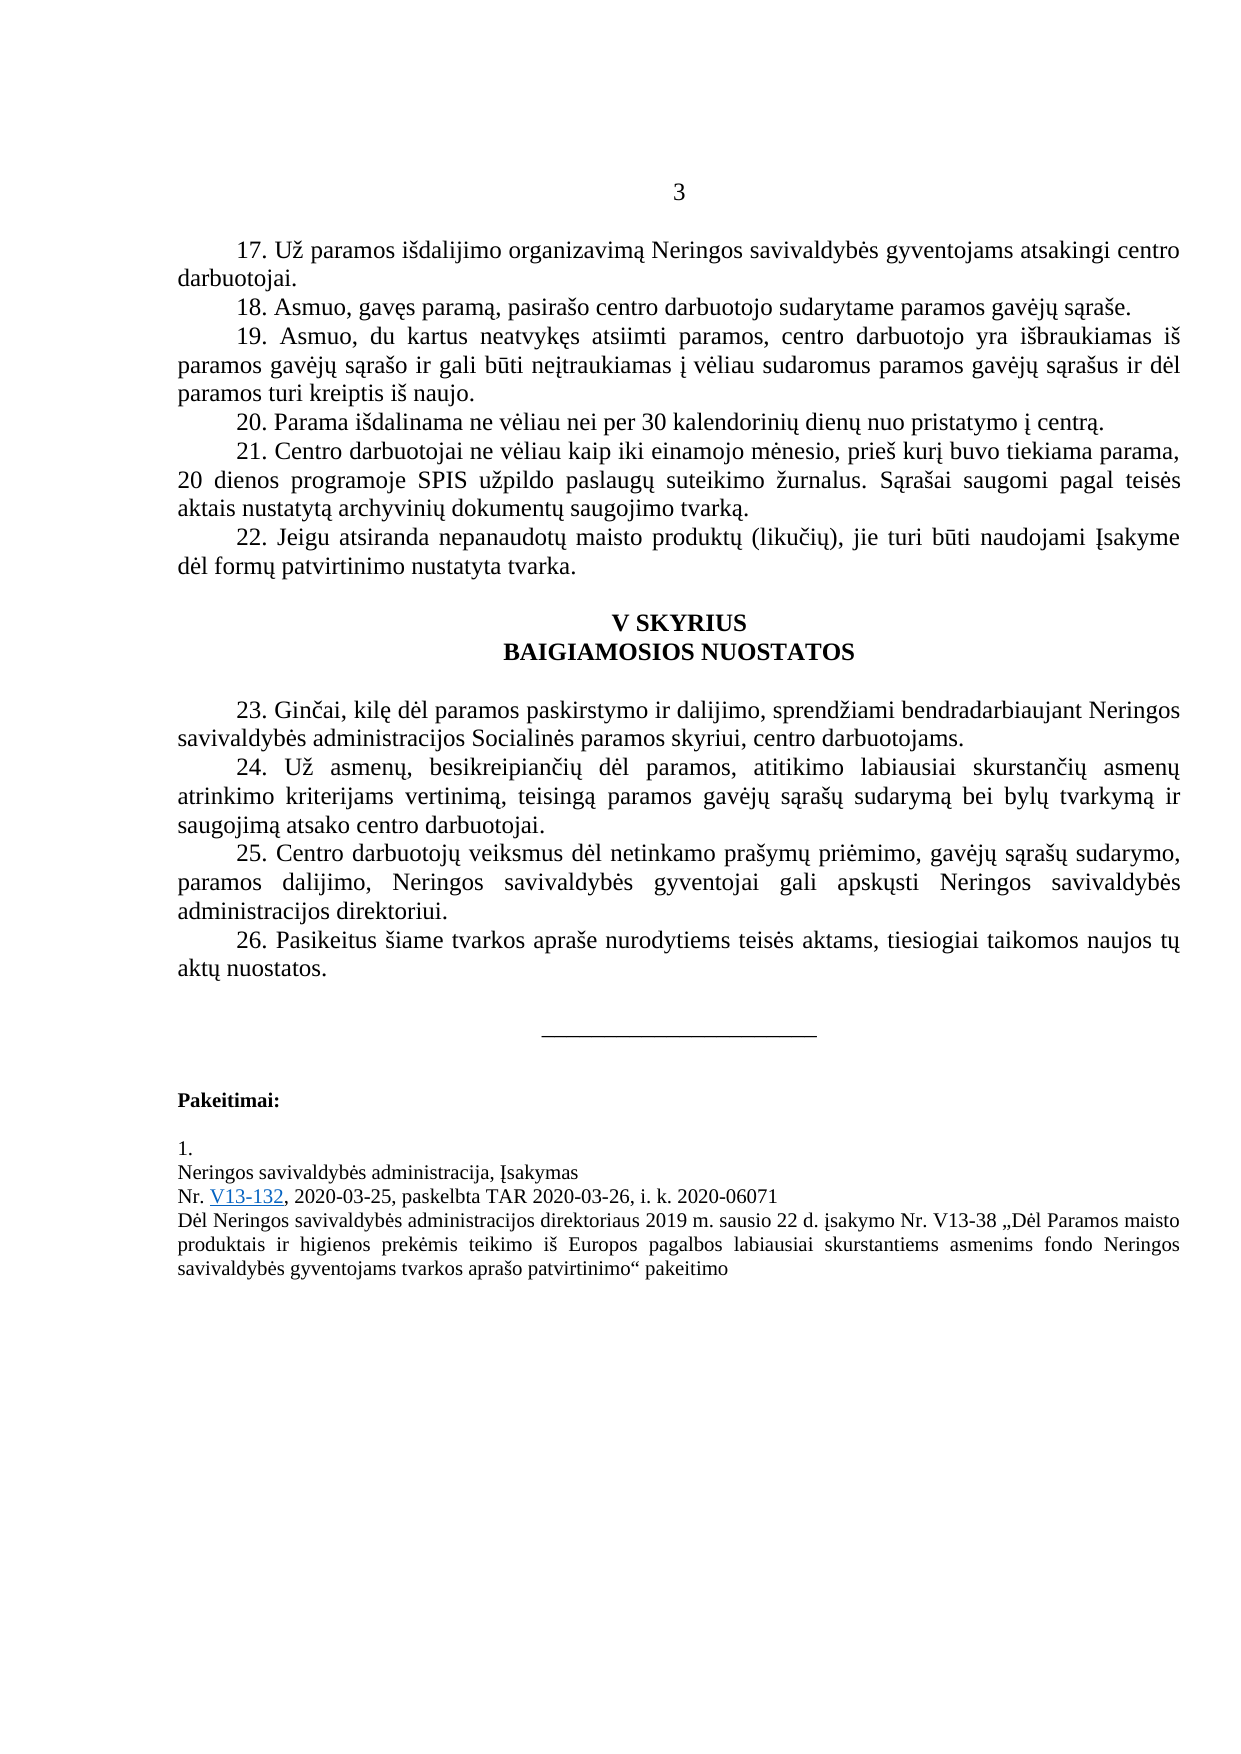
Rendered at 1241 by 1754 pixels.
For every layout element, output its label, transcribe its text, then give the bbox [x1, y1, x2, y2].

text ______________________ [177, 1011, 1181, 1040]
text 22. Jeigu atsiranda nepanaudotų maisto produktų (likučių), jie turi būti naudojami Įsakyme dėl formų patvirtinimo nustatyta tvarka. [177, 522, 1181, 580]
text Nr. V13-132, 2020-03-25, paskelbta TAR 2020-03-26, i. k. 2020-06071 [177, 1184, 1181, 1208]
text 24. Už asmenų, besikreipiančių dėl paramos, atitikimo labiausiai skurstančių asmenų atrinkimo kriterijams vertinimą, teisingą paramos gavėjų sąrašų sudarymą bei bylų tvarkymą ir saugojimą atsako centro darbuotojai. [177, 752, 1181, 838]
text 26. Pasikeitus šiame tvarkos apraše nurodytiems teisės aktams, tiesiogiai taikomos naujos tų aktų nuostatos. [177, 925, 1181, 982]
text 20. Parama išdalinama ne vėliau nei per 30 kalendorinių dienų nuo pristatymo į centrą. [177, 407, 1181, 436]
text 25. Centro darbuotojų veiksmus dėl netinkamo prašymų priėmimo, gavėjų sąrašų sudarymo, paramos dalijimo, Neringos savivaldybės gyventojai gali apskųsti Neringos savivaldybės administracijos direktoriui. [177, 838, 1181, 925]
text BAIGIAMOSIOS NUOSTATOS [177, 637, 1181, 666]
text 1. [177, 1136, 1181, 1160]
text 21. Centro darbuotojai ne vėliau kaip iki einamojo mėnesio, prieš kurį buvo tiekiama parama, 20 dienos programoje SPIS užpildo paslaugų suteikimo žurnalus. Sąrašai saugomi pagal teisės aktais nustatytą archyvinių dokumentų saugojimo tvarką. [177, 436, 1181, 522]
text Pakeitimai: [177, 1088, 1181, 1112]
text 18. Asmuo, gavęs paramą, pasirašo centro darbuotojo sudarytame paramos gavėjų sąraše. [177, 292, 1181, 321]
text 23. Ginčai, kilę dėl paramos paskirstymo ir dalijimo, sprendžiami bendradarbiaujant Neringos savivaldybės administracijos Socialinės paramos skyriui, centro darbuotojams. [177, 695, 1181, 752]
text 19. Asmuo, du kartus neatvykęs atsiimti paramos, centro darbuotojo yra išbraukiamas iš paramos gavėjų sąrašo ir gali būti neįtraukiamas į vėliau sudaromus paramos gavėjų sąrašus ir dėl paramos turi kreiptis iš naujo. [177, 321, 1181, 407]
text 17. Už paramos išdalijimo organizavimą Neringos savivaldybės gyventojams atsakingi centro darbuotojai. [177, 235, 1181, 292]
text Neringos savivaldybės administracija, Įsakymas [177, 1160, 1181, 1184]
text Dėl Neringos savivaldybės administracijos direktoriaus 2019 m. sausio 22 d. įsakymo Nr. V13-38 „Dėl Paramos maisto produktais ir higienos prekėmis teikimo iš Europos pagalbos labiausiai skurstantiems asmenims fondo Neringos savivaldybės gyventojams tvarkos aprašo patvirtinimo“ pakeitimo [177, 1208, 1181, 1280]
text V SKYRIUS [177, 608, 1181, 637]
